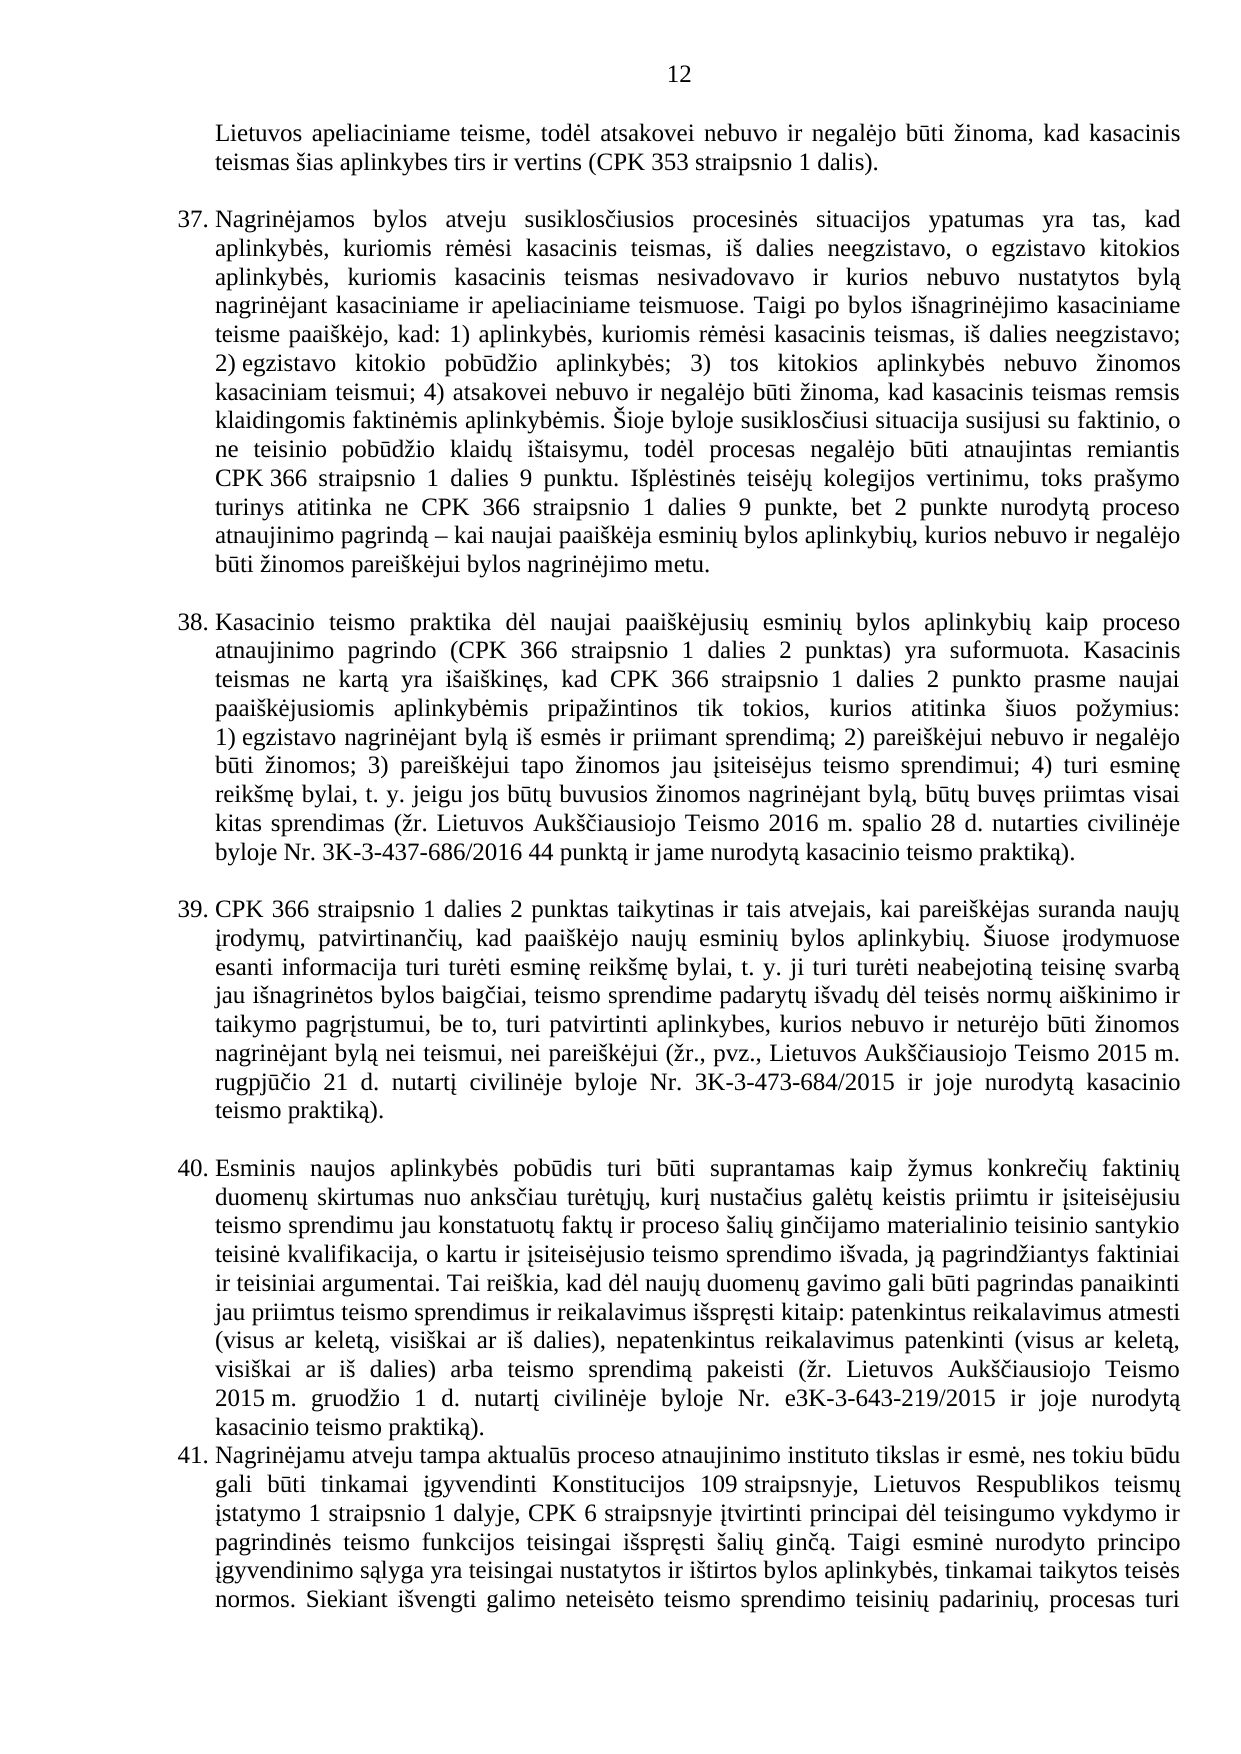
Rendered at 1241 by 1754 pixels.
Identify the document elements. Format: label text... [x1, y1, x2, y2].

text 39. CPK 366 straipsnio 1 dalies 2 punktas taikytinas ir tais atvejais, kai pareiškėjas suranda naujų įrodymų, patvirtinančių, kad paaiškėjo naujų esminių bylos aplinkybių. Šiuose įrodymuose esanti informacija turi turėti esminę reikšmę bylai, t. y. ji turi turėti neabejotiną teisinę svarbą jau išnagrinėtos bylos baigčiai, teismo sprendime padarytų išvadų dėl teisės normų aiškinimo ir taikymo pagrįstumui, be to, turi patvirtinti aplinkybes, kurios nebuvo ir neturėjo būti žinomos nagrinėjant bylą nei teismui, nei pareiškėjui (žr., pvz., Lietuvos Aukščiausiojo Teismo 2015 m. rugpjūčio 21 d. nutartį civilinėje byloje Nr. 3K-3-473-684/2015 ir joje nurodytą kasacinio teismo praktiką). [177, 894, 1181, 1124]
text Lietuvos apeliaciniame teisme, todėl atsakovei nebuvo ir negalėjo būti žinoma, kad kasacinis teismas šias aplinkybes tirs ir vertins (CPK 353 straipsnio 1 dalis). [177, 118, 1181, 176]
text 37. Nagrinėjamos bylos atveju susiklosčiusios procesinės situacijos ypatumas yra tas, kad aplinkybės, kuriomis rėmėsi kasacinis teismas, iš dalies neegzistavo, o egzistavo kitokios aplinkybės, kuriomis kasacinis teismas nesivadovavo ir kurios nebuvo nustatytos bylą nagrinėjant kasaciniame ir apeliaciniame teismuose. Taigi po bylos išnagrinėjimo kasaciniame teisme paaiškėjo, kad: 1) aplinkybės, kuriomis rėmėsi kasacinis teismas, iš dalies neegzistavo; 2) egzistavo kitokio pobūdžio aplinkybės; 3) tos kitokios aplinkybės nebuvo žinomos kasaciniam teismui; 4) atsakovei nebuvo ir negalėjo būti žinoma, kad kasacinis teismas remsis klaidingomis faktinėmis aplinkybėmis. Šioje byloje susiklosčiusi situacija susijusi su faktinio, o ne teisinio pobūdžio klaidų ištaisymu, todėl procesas negalėjo būti atnaujintas remiantis CPK 366 straipsnio 1 dalies 9 punktu. Išplėstinės teisėjų kolegijos vertinimu, toks prašymo turinys atitinka ne CPK 366 straipsnio 1 dalies 9 punkte, bet 2 punkte nurodytą proceso atnaujinimo pagrindą – kai naujai paaiškėja esminių bylos aplinkybių, kurios nebuvo ir negalėjo būti žinomos pareiškėjui bylos nagrinėjimo metu. [177, 204, 1181, 578]
text 38. Kasacinio teismo praktika dėl naujai paaiškėjusių esminių bylos aplinkybių kaip proceso atnaujinimo pagrindo (CPK 366 straipsnio 1 dalies 2 punktas) yra suformuota. Kasacinis teismas ne kartą yra išaiškinęs, kad CPK 366 straipsnio 1 dalies 2 punkto prasme naujai paaiškėjusiomis aplinkybėmis pripažintinos tik tokios, kurios atitinka šiuos požymius: 1) egzistavo nagrinėjant bylą iš esmės ir priimant sprendimą; 2) pareiškėjui nebuvo ir negalėjo būti žinomos; 3) pareiškėjui tapo žinomos jau įsiteisėjus teismo sprendimui; 4) turi esminę reikšmę bylai, t. y. jeigu jos būtų buvusios žinomos nagrinėjant bylą, būtų buvęs priimtas visai kitas sprendimas (žr. Lietuvos Aukščiausiojo Teismo 2016 m. spalio 28 d. nutarties civilinėje byloje Nr. 3K-3-437-686/2016 44 punktą ir jame nurodytą kasacinio teismo praktiką). [177, 607, 1181, 866]
text 41. Nagrinėjamu atveju tampa aktualūs proceso atnaujinimo instituto tikslas ir esmė, nes tokiu būdu gali būti tinkamai įgyvendinti Konstitucijos 109 straipsnyje, Lietuvos Respublikos teismų įstatymo 1 straipsnio 1 dalyje, CPK 6 straipsnyje įtvirtinti principai dėl teisingumo vykdymo ir pagrindinės teismo funkcijos teisingai išspręsti šalių ginčą. Taigi esminė nurodyto principo įgyvendinimo sąlyga yra teisingai nustatytos ir ištirtos bylos aplinkybės, tinkamai taikytos teisės normos. Siekiant išvengti galimo neteisėto teismo sprendimo teisinių padarinių, procesas turi [177, 1441, 1181, 1613]
text 40. Esminis naujos aplinkybės pobūdis turi būti suprantamas kaip žymus konkrečių faktinių duomenų skirtumas nuo anksčiau turėtųjų, kurį nustačius galėtų keistis priimtu ir įsiteisėjusiu teismo sprendimu jau konstatuotų faktų ir proceso šalių ginčijamo materialinio teisinio santykio teisinė kvalifikacija, o kartu ir įsiteisėjusio teismo sprendimo išvada, ją pagrindžiantys faktiniai ir teisiniai argumentai. Tai reiškia, kad dėl naujų duomenų gavimo gali būti pagrindas panaikinti jau priimtus teismo sprendimus ir reikalavimus išspręsti kitaip: patenkintus reikalavimus atmesti (visus ar keletą, visiškai ar iš dalies), nepatenkintus reikalavimus patenkinti (visus ar keletą, visiškai ar iš dalies) arba teismo sprendimą pakeisti (žr. Lietuvos Aukščiausiojo Teismo 2015 m. gruodžio 1 d. nutartį civilinėje byloje Nr. e3K-3-643-219/2015 ir joje nurodytą kasacinio teismo praktiką). [177, 1153, 1181, 1441]
